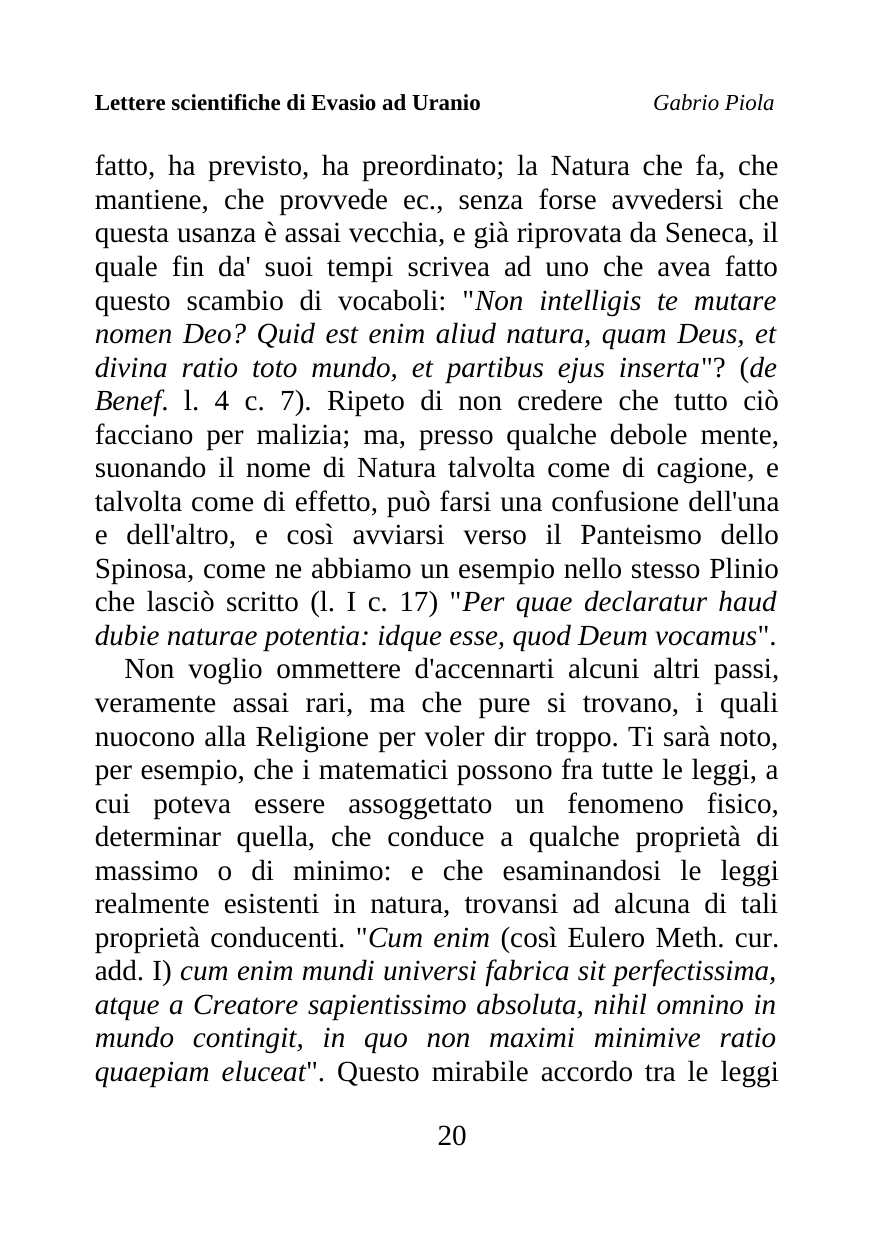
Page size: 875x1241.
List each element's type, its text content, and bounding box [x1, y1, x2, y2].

text Non voglio ommettere d'accennarti alcuni altri passi, veramente assai rari, ma che pure si trovano, i quali nuocono alla Religione per voler dir troppo. Ti sarà noto, per esempio, che i matematici possono fra tutte le leggi, a cui poteva essere assoggettato un fenomeno fisico, determinar quella, che conduce a qualche proprietà di massimo o di minimo: e che esaminandosi le leggi realmente esistenti in natura, trovansi ad alcuna di tali proprietà conducenti. "Cum enim (così Eulero Meth. cur. add. I) cum enim mundi universi fabrica sit perfectissima, atque a Creatore sapientissimo absoluta, nihil omnino in mundo contingit, in quo non maximi minimive ratio quaepiam eluceat". Questo mirabile accordo tra le leggi [94, 652, 779, 1088]
text fatto, ha previsto, ha preordinato; la Natura che fa, che mantiene, che provvede ec., senza forse avvedersi che questa usanza è assai vecchia, e già riprovata da Seneca, il quale fin da' suoi tempi scrivea ad uno che avea fatto questo scambio di vocaboli: "Non intelligis te mutare nomen Deo? Quid est enim aliud natura, quam Deus, et divina ratio toto mundo, et partibus ejus inserta"? (de Benef. l. 4 c. 7). Ripeto di non credere che tutto ciò facciano per malizia; ma, presso qualche debole mente, suonando il nome di Natura talvolta come di cagione, e talvolta come di effetto, può farsi una confusione dell'una e dell'altro, e così avviarsi verso il Panteismo dello Spinosa, come ne abbiamo un esempio nello stesso Plinio che lasciò scritto (l. I c. 17) "Per quae declaratur haud dubie naturae potentia: idque esse, quod Deum vocamus". [94, 148, 779, 652]
